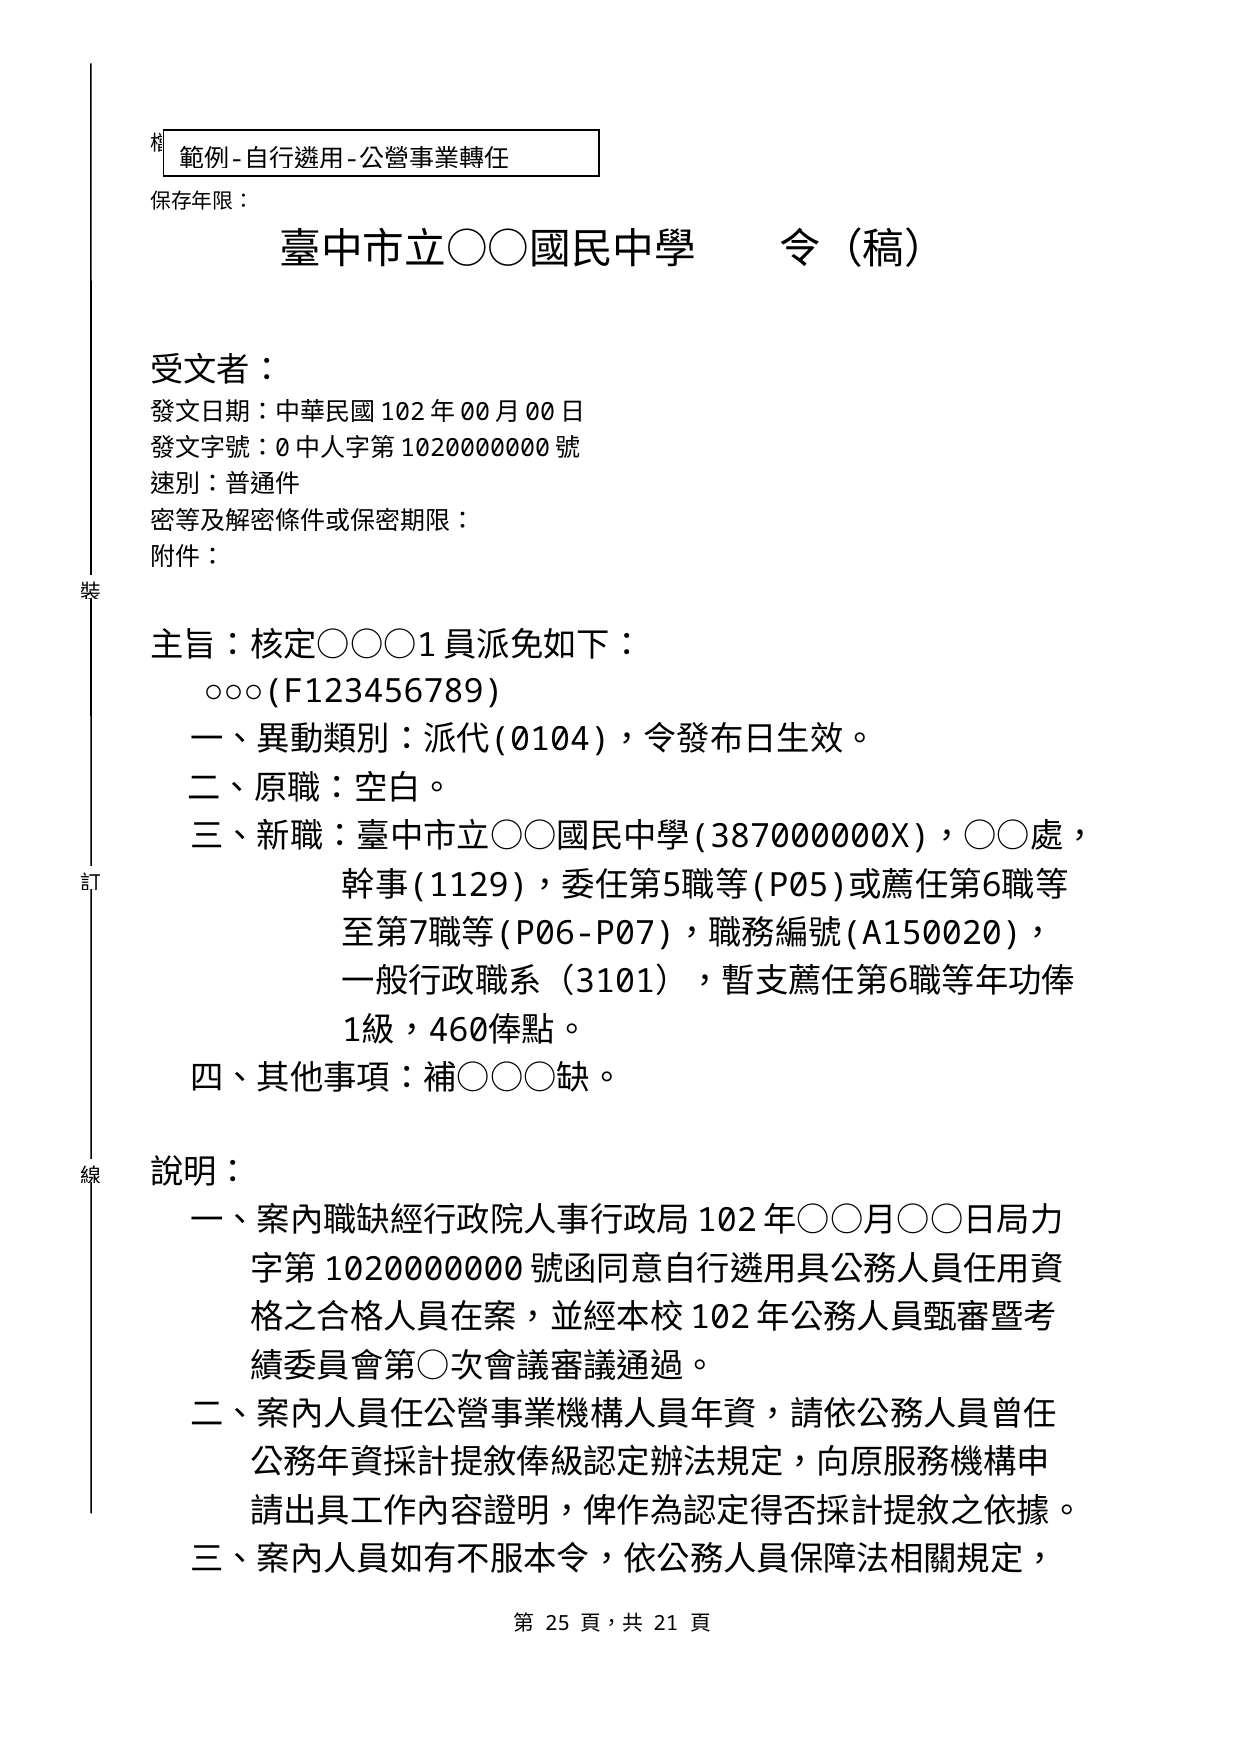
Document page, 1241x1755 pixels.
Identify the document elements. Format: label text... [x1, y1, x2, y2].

text 受文者： [150, 343, 1075, 391]
text 一、案內職缺經行政院人事行政局102年○○月○○日局力字第1020000000號函同意自行遴用具公務人員任用資格之合格人員在案，並經本校102年公務人員甄審暨考績委員會第○次會議審議通過。 [150, 1193, 1075, 1387]
text ○○○(F123456789) [150, 667, 1075, 712]
text 一、異動類別：派代(0104)，令發布日生效。 [150, 712, 1075, 760]
text 主旨：核定○○○1員派免如下： [150, 618, 1075, 667]
text 說明： [150, 1145, 1075, 1193]
text 檔 號： [150, 97, 1075, 156]
text 三、新職：臺中市立○○國民中學(387000000X)，○○處，幹事(1129)，委任第5職等(P05)或薦任第6職等至第7職等(P06-P07)，職務編號(A150020)，一般行政職系（3101），暫支薦任第6職等年功俸1級，460俸點。 [150, 809, 1075, 1051]
text 速別：普通件 [150, 464, 1075, 500]
text 二、案內人員任公營事業機構人員年資，請依公務人員曾任公務年資採計提敘俸級認定辦法規定，向原服務機構申請出具工作內容證明，俾作為認定得否採計提敘之依據。 [150, 1387, 1075, 1532]
text 發文日期：中華民國102年00月00日 [150, 391, 1075, 428]
text 保存年限： [150, 130, 1075, 215]
text 四、其他事項：補○○○缺。 [150, 1051, 1075, 1099]
text 二、原職：空白。 [147, 760, 1075, 809]
text 臺中市立○○國民中學 令（稿） [150, 215, 1075, 275]
text 三、案內人員如有不服本令，依公務人員保障法相關規定， [150, 1532, 1075, 1580]
text 發文字號：0中人字第1020000000號 [150, 428, 1075, 464]
text 密等及解密條件或保密期限： [150, 500, 1075, 536]
text 範例-自行遴用-公營事業轉任 [179, 138, 583, 168]
text 附件： [150, 536, 1075, 573]
